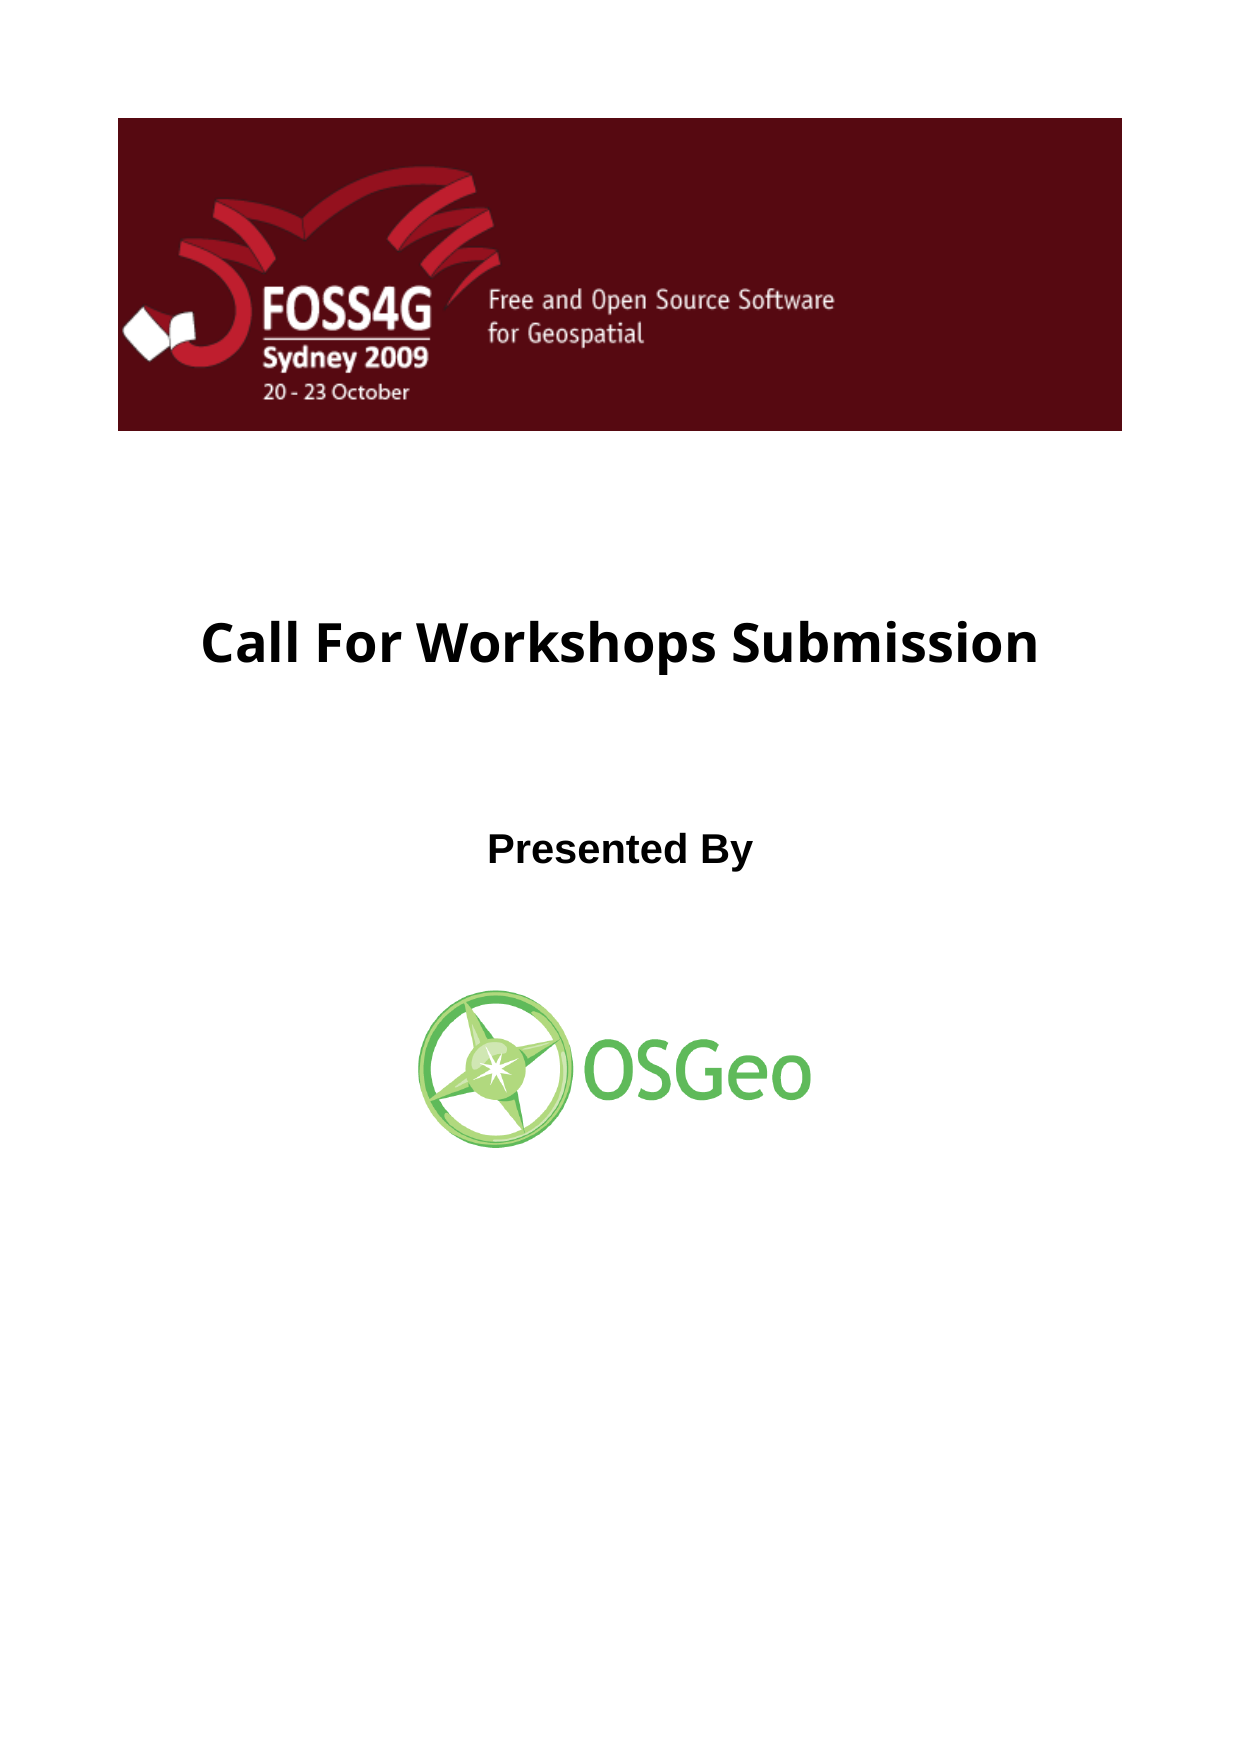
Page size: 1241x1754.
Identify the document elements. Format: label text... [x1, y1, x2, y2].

text Call For Workshops Submission [118, 605, 1122, 679]
picture [118, 118, 1122, 431]
picture [369, 960, 871, 1188]
text Presented By [118, 825, 1122, 873]
